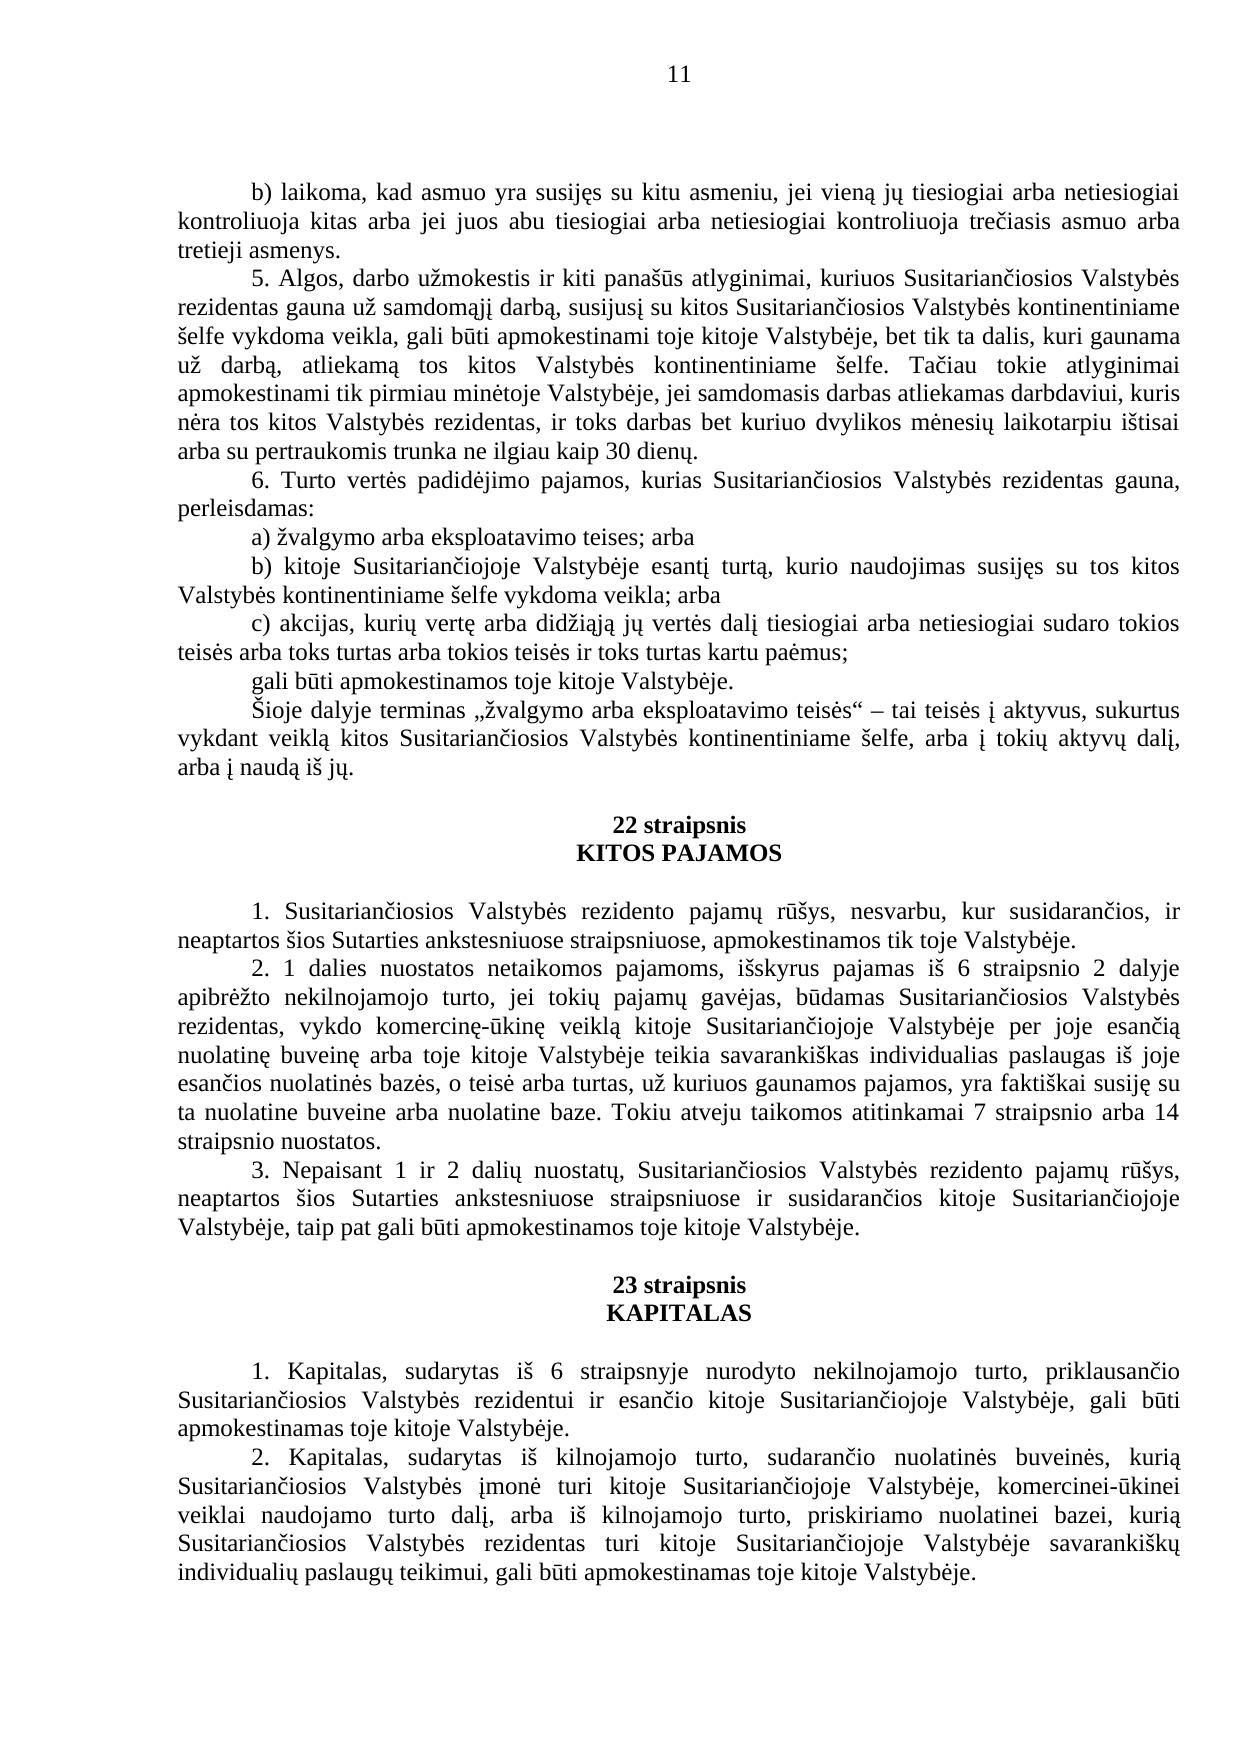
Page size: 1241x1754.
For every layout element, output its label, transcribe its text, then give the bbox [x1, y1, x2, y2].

text 3. Nepaisant 1 ir 2 dalių nuostatų, Susitariančiosios Valstybės rezidento pajamų rūšys, neaptartos šios Sutarties ankstesniuose straipsniuose ir susidarančios kitoje Susitariančiojoje Valstybėje, taip pat gali būti apmokestinamos toje kitoje Valstybėje. [177, 1155, 1181, 1241]
text 2. Kapitalas, sudarytas iš kilnojamojo turto, sudarančio nuolatinės buveinės, kurią Susitariančiosios Valstybės įmonė turi kitoje Susitariančiojoje Valstybėje, komercinei-ūkinei veiklai naudojamo turto dalį, arba iš kilnojamojo turto, priskiriamo nuolatinei bazei, kurią Susitariančiosios Valstybės rezidentas turi kitoje Susitariančiojoje Valstybėje savarankiškų individualių paslaugų teikimui, gali būti apmokestinamas toje kitoje Valstybėje. [177, 1442, 1181, 1586]
text gali būti apmokestinamos toje kitoje Valstybėje. [177, 666, 1181, 695]
text b) laikoma, kad asmuo yra susijęs su kitu asmeniu, jei vieną jų tiesiogiai arba netiesiogiai kontroliuoja kitas arba jei juos abu tiesiogiai arba netiesiogiai kontroliuoja trečiasis asmuo arba tretieji asmenys. [177, 177, 1181, 263]
text 1. Susitariančiosios Valstybės rezidento pajamų rūšys, nesvarbu, kur susidarančios, ir neaptartos šios Sutarties ankstesniuose straipsniuose, apmokestinamos tik toje Valstybėje. [177, 896, 1181, 953]
text 5. Algos, darbo užmokestis ir kiti panašūs atlyginimai, kuriuos Susitariančiosios Valstybės rezidentas gauna už samdomąjį darbą, susijusį su kitos Susitariančiosios Valstybės kontinentiniame šelfe vykdoma veikla, gali būti apmokestinami toje kitoje Valstybėje, bet tik ta dalis, kuri gaunama už darbą, atliekamą tos kitos Valstybės kontinentiniame šelfe. Tačiau tokie atlyginimai apmokestinami tik pirmiau minėtoje Valstybėje, jei samdomasis darbas atliekamas darbdaviui, kuris nėra tos kitos Valstybės rezidentas, ir toks darbas bet kuriuo dvylikos mėnesių laikotarpiu ištisai arba su pertraukomis trunka ne ilgiau kaip 30 dienų. [177, 263, 1181, 465]
text KITOS PAJAMOS [177, 838, 1181, 867]
text a) žvalgymo arba eksploatavimo teises; arba [177, 522, 1181, 551]
text b) kitoje Susitariančiojoje Valstybėje esantį turtą, kurio naudojimas susijęs su tos kitos Valstybės kontinentiniame šelfe vykdoma veikla; arba [177, 551, 1181, 608]
text 23 straipsnis [177, 1270, 1181, 1298]
text 2. 1 dalies nuostatos netaikomos pajamoms, išskyrus pajamas iš 6 straipsnio 2 dalyje apibrėžto nekilnojamojo turto, jei tokių pajamų gavėjas, būdamas Susitariančiosios Valstybės rezidentas, vykdo komercinę-ūkinę veiklą kitoje Susitariančiojoje Valstybėje per joje esančią nuolatinę buveinę arba toje kitoje Valstybėje teikia savarankiškas individualias paslaugas iš joje esančios nuolatinės bazės, o teisė arba turtas, už kuriuos gaunamos pajamos, yra faktiškai susiję su ta nuolatine buveine arba nuolatine baze. Tokiu atveju taikomos atitinkamai 7 straipsnio arba 14 straipsnio nuostatos. [177, 953, 1181, 1155]
text 22 straipsnis [177, 810, 1181, 838]
text 6. Turto vertės padidėjimo pajamos, kurias Susitariančiosios Valstybės rezidentas gauna, perleisdamas: [177, 465, 1181, 522]
text Šioje dalyje terminas „žvalgymo arba eksploatavimo teisės“ – tai teisės į aktyvus, sukurtus vykdant veiklą kitos Susitariančiosios Valstybės kontinentiniame šelfe, arba į tokių aktyvų dalį, arba į naudą iš jų. [177, 695, 1181, 781]
text 1. Kapitalas, sudarytas iš 6 straipsnyje nurodyto nekilnojamojo turto, priklausančio Susitariančiosios Valstybės rezidentui ir esančio kitoje Susitariančiojoje Valstybėje, gali būti apmokestinamas toje kitoje Valstybėje. [177, 1356, 1181, 1442]
text KAPITALAS [177, 1298, 1181, 1327]
text c) akcijas, kurių vertę arba didžiąją jų vertės dalį tiesiogiai arba netiesiogiai sudaro tokios teisės arba toks turtas arba tokios teisės ir toks turtas kartu paėmus; [177, 608, 1181, 666]
